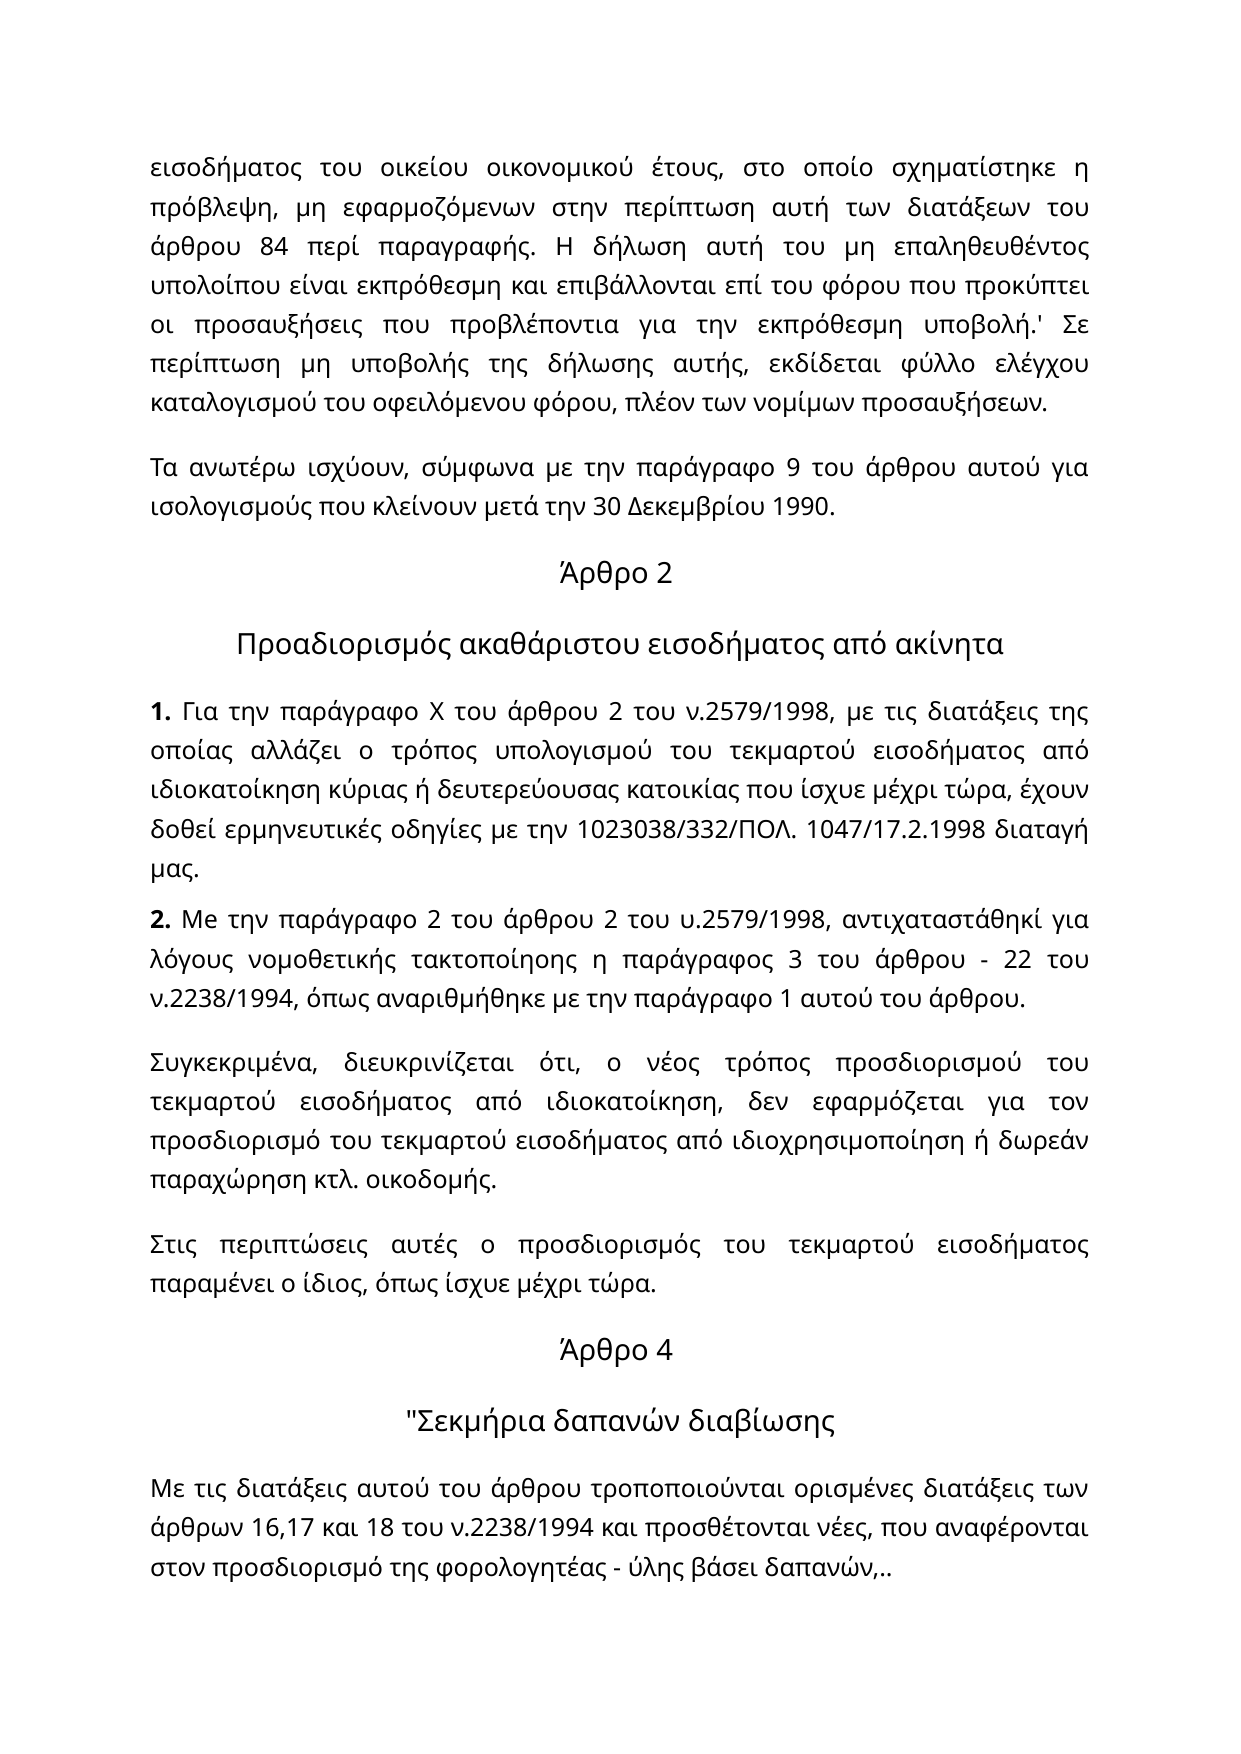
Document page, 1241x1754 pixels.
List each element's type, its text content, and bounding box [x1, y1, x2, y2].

text 1. Για την παράγραφο X του άρθρου 2 του ν.2579/1998, με τις διατάξεις της οποίας αλλάζει ο τρόπος υπολογισμού του τεκμαρτού εισοδήματος από ιδιοκατοίκηση κύριας ή δευτερεύουσας κατοικίας που ίσχυε μέχρι τώρα, έχουν δοθεί ερμηνευτικές οδηγίες με την 1023038/332/ΠΟΛ. 1047/17.2.1998 διαταγή μας. [150, 694, 1090, 884]
subtitle Άρθρο 2 [150, 552, 1090, 592]
text 2. Me την παράγραφο 2 του άρθρου 2 του υ.2579/1998, αντιχαταστάθηκί για λόγους νομοθετικής τακτοποίηοης η παράγραφος 3 του άρθρου - 22 του ν.2238/1994, όπως αναριθμήθηκε με την παράγραφο 1 αυτού του άρθρου. [150, 902, 1090, 1014]
subtitle "Σεκμήρια δαπανών διαβίωσης [150, 1400, 1090, 1440]
text Με τις διατάξεις αυτού του άρθρου τροποποιούνται ορισμένες διατάξεις των άρθρων 16,17 και 18 του ν.2238/1994 και προσθέτονται νέες, που αναφέρονται στον προσδιορισμό της φορολογητέας - ύλης βάσει δαπανών,.. [150, 1471, 1090, 1583]
text Τα ανωτέρω ισχύουν, σύμφωνα με την παράγραφο 9 του άρθρου αυτού για ισολογισμούς που κλείνουν μετά την 30 Δεκεμβρίου 1990. [150, 449, 1090, 522]
subtitle Άρθρο 4 [150, 1329, 1090, 1369]
subtitle Προαδιορισμός ακαθάριστου εισοδήματος από ακίνητα [150, 623, 1090, 663]
text εισοδήματος του οικείου οικονομικού έτους, στο οποίο σχηματίστηκε η πρόβλεψη, μη εφαρμοζόμενων στην περίπτωση αυτή των διατάξεων του άρθρου 84 περί παραγραφής. Η δήλωση αυτή του μη επαληθευθέντος υπολοίπου είναι εκπρόθεσμη και επιβάλλονται επί του φόρου που προκύπτει οι προσαυξήσεις που προβλέποντια για την εκπρόθεσμη υποβολή.' Σε περίπτωση μη υποβολής της δήλωσης αυτής, εκδίδεται φύλλο ελέγχου καταλογισμού του οφειλόμενου φόρου, πλέον των νομίμων προσαυξήσεων. [150, 150, 1090, 419]
text Στις περιπτώσεις αυτές ο προσδιορισμός του τεκμαρτού εισοδήματος παραμένει ο ίδιος, όπως ίσχυε μέχρι τώρα. [150, 1226, 1090, 1299]
text Συγκεκριμένα, διευκρινίζεται ότι, ο νέος τρόπος προσδιορισμού του τεκμαρτού εισοδήματος από ιδιοκατοίκηση, δεν εφαρμόζεται για τον προσδιορισμό του τεκμαρτού εισοδήματος από ιδιοχρησιμοποίηση ή δωρεάν παραχώρηση κτλ. οικοδομής. [150, 1044, 1090, 1196]
